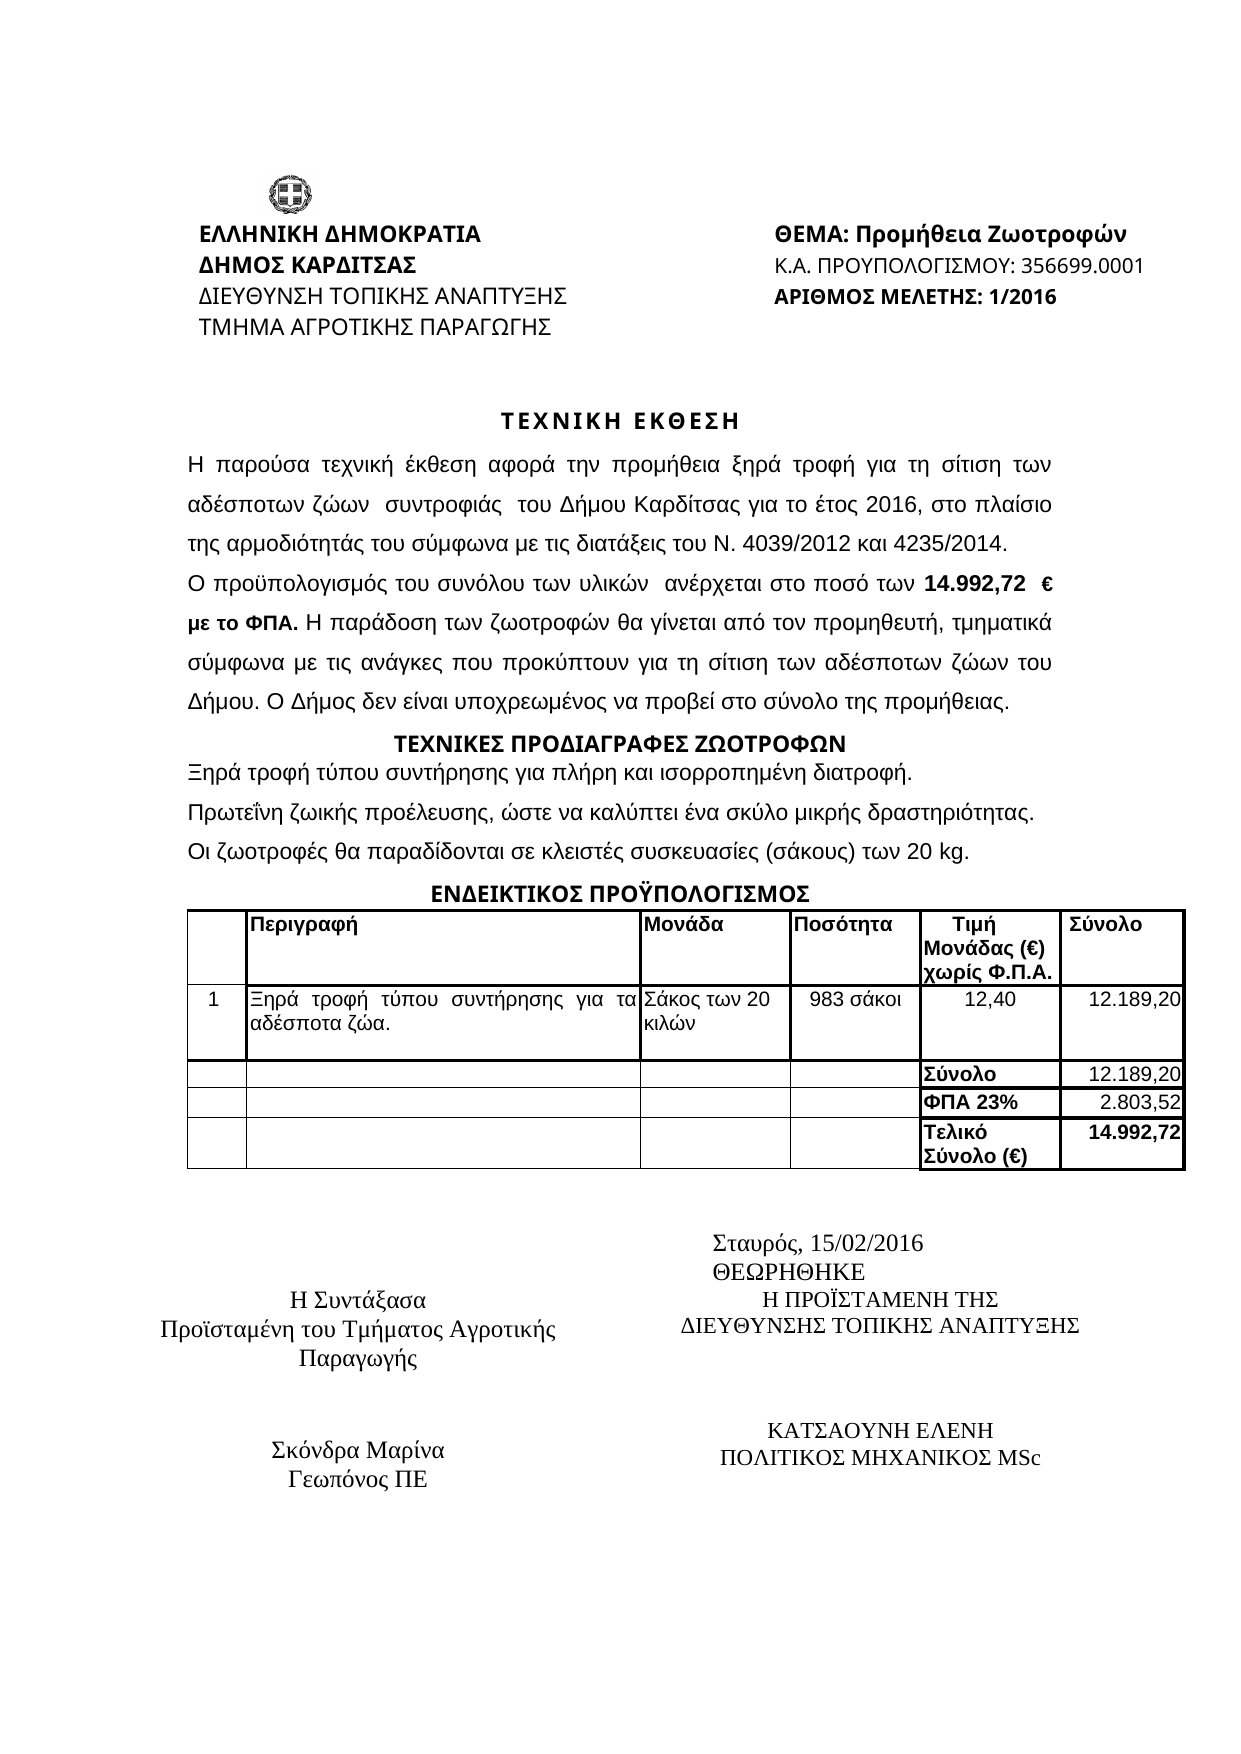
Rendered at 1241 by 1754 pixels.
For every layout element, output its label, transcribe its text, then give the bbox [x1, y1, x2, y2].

table_cell [247, 1088, 640, 1116]
text Οι ζωοτροφές θα παραδίδονται σε κλειστές συσκευασίες (σάκους) των 20 kg. [187, 838, 1053, 864]
table_cell [716, 248, 763, 279]
table_cell Σκόνδρα Μαρίνα [142, 1435, 573, 1464]
text Σταυρός, 15/02/2016 ΘΕΩΡΗΘΗΚΕ [187, 1199, 1053, 1286]
table_cell ΦΠΑ 23% [922, 1090, 1059, 1116]
table_header Τιμή Μονάδας (€) χωρίς Φ.Π.Α. [922, 912, 1059, 984]
table_cell [716, 280, 763, 311]
table_cell 1 [188, 985, 245, 1059]
table_cell [791, 1118, 919, 1167]
text Πρωτεΐνη ζωικής προέλευσης, ώστε να καλύπτει ένα σκύλο μικρής δραστηριότητας. [187, 798, 1053, 825]
table_cell [763, 311, 1205, 404]
text Ο προϋπολογισμός του συνόλου των υλικών ανέρχεται στο ποσό των 14.992,72 € με το ΦΠΑ. Η παράδοση των ζωοτροφών θα γίνεται από τον προμηθευτή, τμηματικά σύμφωνα με τις ανάγκες που προκύπτουν για τη σίτιση των αδέσποτων ζώων του Δήμου. Ο Δήμος δεν είναι υποχρεωμένος να προβεί στο σύνολο της προμήθειας. [187, 570, 1053, 715]
table_cell Γεωπόνος ΠΕ [142, 1464, 573, 1514]
table_cell Σάκος των 20 κιλών [642, 987, 789, 1059]
table_cell ΑΡΙΘΜΟΣ ΜΕΛΕΤΗΣ: 1/2016 [763, 280, 1205, 311]
table_cell 12.189,20 [1062, 1062, 1182, 1086]
table_cell Τελικό Σύνολο (€) [922, 1120, 1059, 1167]
table_cell [791, 1088, 919, 1116]
table_header Ποσότητα [792, 912, 919, 984]
table_cell 12,40 [922, 987, 1059, 1059]
table_cell 983 σάκοι [792, 987, 919, 1059]
table_cell [188, 1062, 246, 1086]
table_cell Σύνολο [922, 1062, 1059, 1086]
table_header Η Συντάξασα Προϊσταμένη του Τμήματος Αγροτικής Παραγωγής [142, 1286, 573, 1435]
text ΤΕΧΝΙΚΕΣ ΠΡΟΔΙΑΓΡΑΦΕΣ ΖΩΟΤΡΟΦΩΝ [187, 728, 1053, 759]
table_cell [791, 1062, 919, 1086]
table_header Σύνολο [1062, 912, 1182, 984]
table_cell [188, 1088, 246, 1116]
text ΕΝΔΕΙΚΤΙΚΟΣ ΠΡΟΫΠΟΛΟΓΙΣΜΟΣ [187, 877, 1053, 909]
table_cell ΤΜΗΜΑ ΑΓΡΟΤΙΚΗΣ ΠΑΡΑΓΩΓΗΣ [187, 311, 716, 404]
table_header [716, 217, 763, 248]
table_cell [188, 1118, 246, 1167]
text ΤΕΧΝΙΚΗ ΕΚΘΕΣΗ [187, 404, 1053, 436]
table_header Η ΠΡΟΪΣΤΑΜΕΝΗ ΤΗΣ ΔΙΕΥΘΥΝΣΗΣ ΤΟΠΙΚΗΣ ΑΝΑΠΤΥΞΗΣ ΚΑΤΣΑΟΥΝΗ ΕΛΕΝΗ ΠΟΛΙΤΙΚΟΣ ΜΗΧΑΝΙΚΟΣ MSc [574, 1286, 1187, 1514]
table_header Περιγραφή [248, 912, 639, 984]
table_cell ΔΗΜΟΣ ΚΑΡΔΙΤΣΑΣ [187, 248, 716, 279]
table_header ΕΛΛΗΝΙΚΗ ΔΗΜΟΚΡΑΤΙΑ [187, 217, 716, 248]
table_cell 14.992,72 [1062, 1120, 1182, 1167]
table_cell [641, 1088, 790, 1116]
table_header ΘΕΜΑ: Προμήθεια Ζωοτροφών Κ.Α. ΠΡΟΥΠΟΛΟΓΙΣΜΟΥ: 356699.0001 [763, 217, 1205, 279]
text Ξηρά τροφή τύπου συντήρησης για πλήρη και ισορροπημένη διατροφή. [187, 759, 1053, 785]
table_cell [247, 1062, 640, 1086]
table_header [188, 912, 245, 984]
table_cell 2.803,52 [1062, 1090, 1182, 1116]
table_cell [641, 1062, 790, 1086]
text Η παρούσα τεχνική έκθεση αφορά την προμήθεια ξηρά τροφή για τη σίτιση των αδέσποτων ζώων συντροφιάς του Δήμου Καρδίτσας για το έτος 2016, στο πλαίσιο της αρμοδιότητάς του σύμφωνα με τις διατάξεις του Ν. 4039/2012 και 4235/2014. [187, 451, 1053, 557]
table_cell [247, 1118, 640, 1167]
table_cell ΔΙΕΥΘΥΝΣΗ ΤΟΠΙΚΗΣ ΑΝΑΠΤΥΞΗΣ [187, 280, 716, 311]
table_cell 12.189,20 [1062, 987, 1182, 1059]
table_cell Ξηρά τροφή τύπου συντήρησης για τα αδέσποτα ζώα. [248, 987, 639, 1059]
table_header Μονάδα [642, 912, 789, 984]
table_cell [641, 1118, 790, 1167]
table_cell [716, 311, 763, 404]
